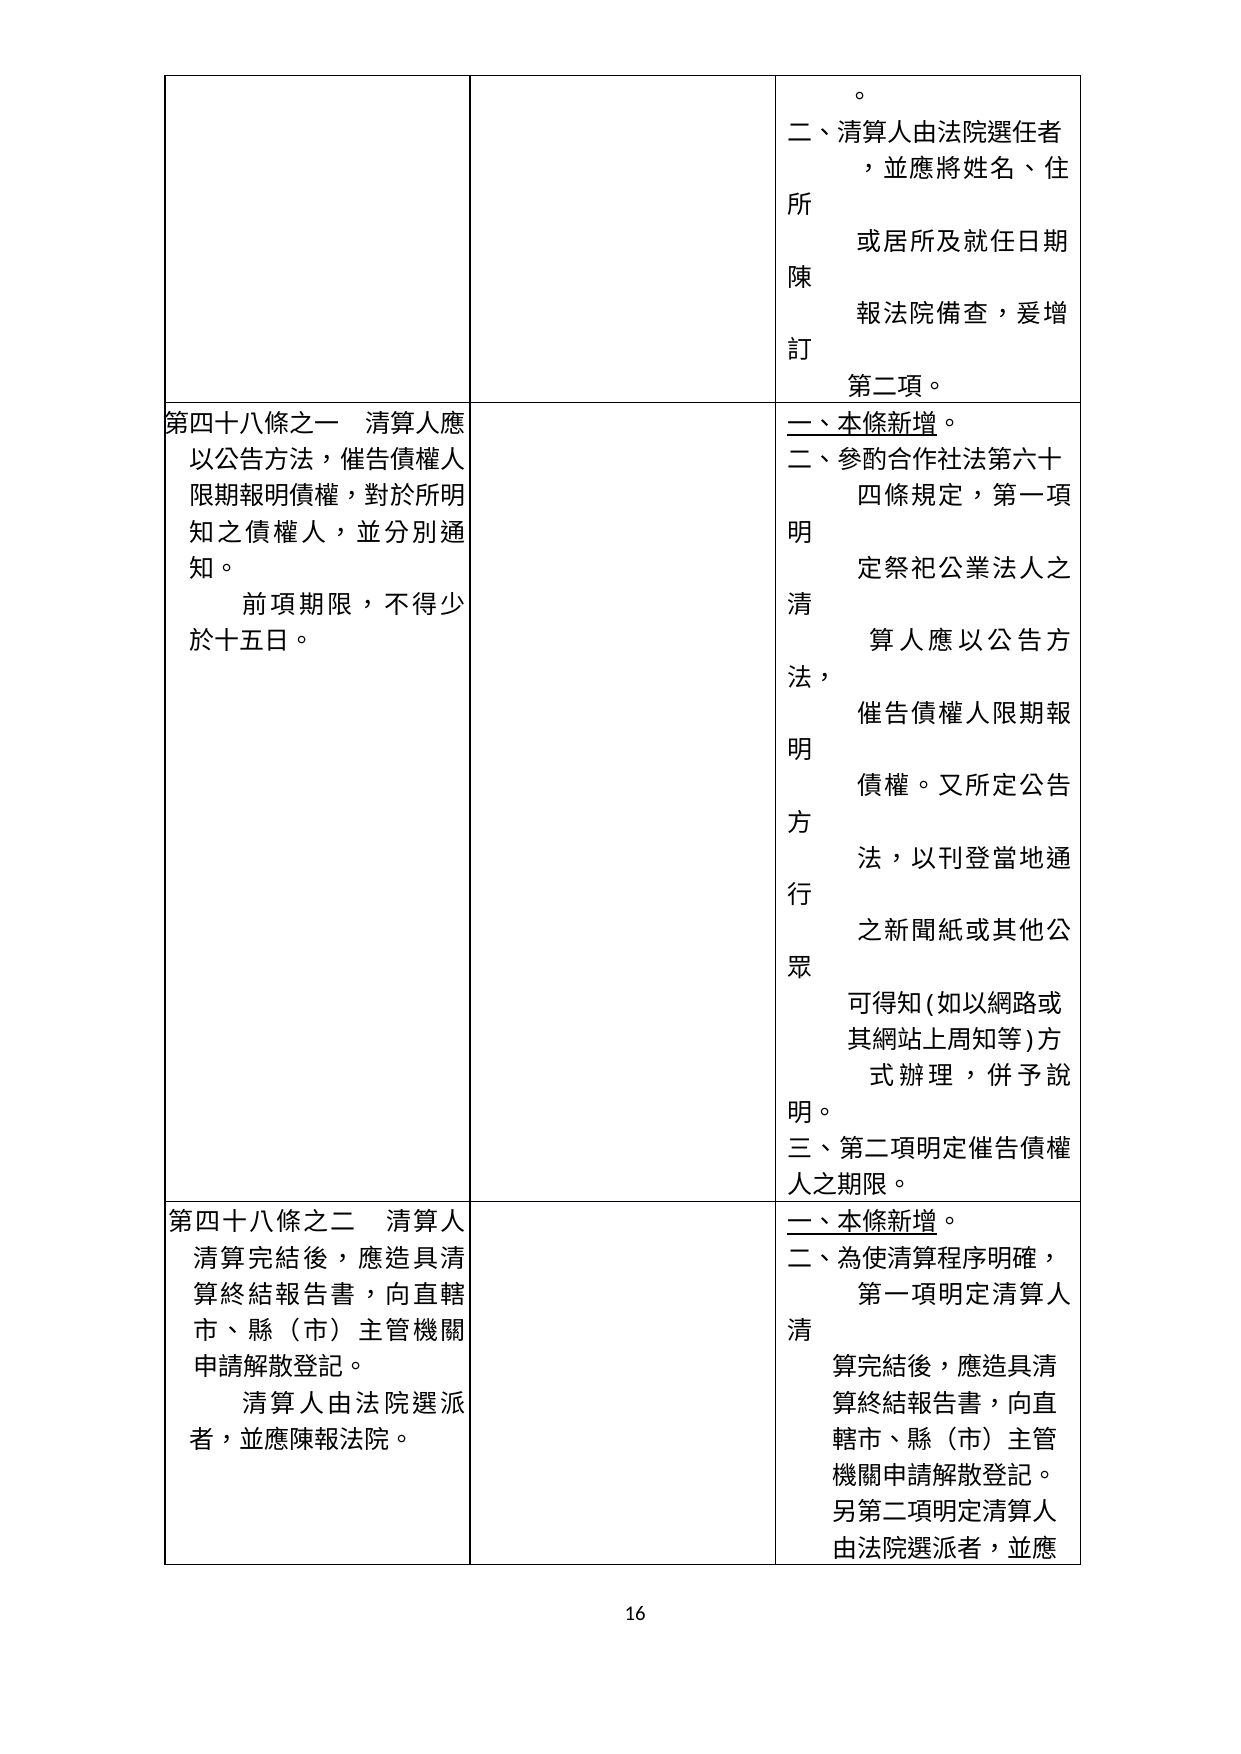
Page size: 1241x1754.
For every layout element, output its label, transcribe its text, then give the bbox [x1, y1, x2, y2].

table_cell 一、本條新增。 二、為使清算程序明確， 第一項明定清算人清 算完結後，應造具清 算終結報告書，向直 轄市、縣（市）主管 機關申請解散登記。 另第二項明定清算人 由法院選派者，並應 [776, 1202, 1080, 1564]
table_cell [471, 76, 775, 402]
table_cell 第四十八條之一 清算人應以公告方法，催告債權人限期報明債權，對於所明知之債權人，並分別通知。 前項期限，不得少於十五日。 [166, 403, 469, 1201]
table_cell 。 二、清算人由法院選任者 ，並應將姓名、住所 或居所及就任日期陳 報法院備查，爰增訂 第二項。 [776, 76, 1080, 402]
table_cell 第四十八條之二 清算人清算完結後，應造具清算終結報告書，向直轄市、縣（市）主管機關申請解散登記。 清算人由法院選派者，並應陳報法院。 [166, 1202, 469, 1564]
table_cell [471, 1202, 775, 1564]
table_cell [166, 76, 469, 402]
table_cell 一、本條新增。 二、參酌合作社法第六十 四條規定，第一項明 定祭祀公業法人之清 算人應以公告方法， 催告債權人限期報明 債權。又所定公告方 法，以刊登當地通行 之新聞紙或其他公眾 可得知(如以網路或 其網站上周知等)方 式辦理，併予說明。 三、第二項明定催告債權人之期限。 [776, 403, 1080, 1201]
table_cell [471, 403, 775, 1201]
